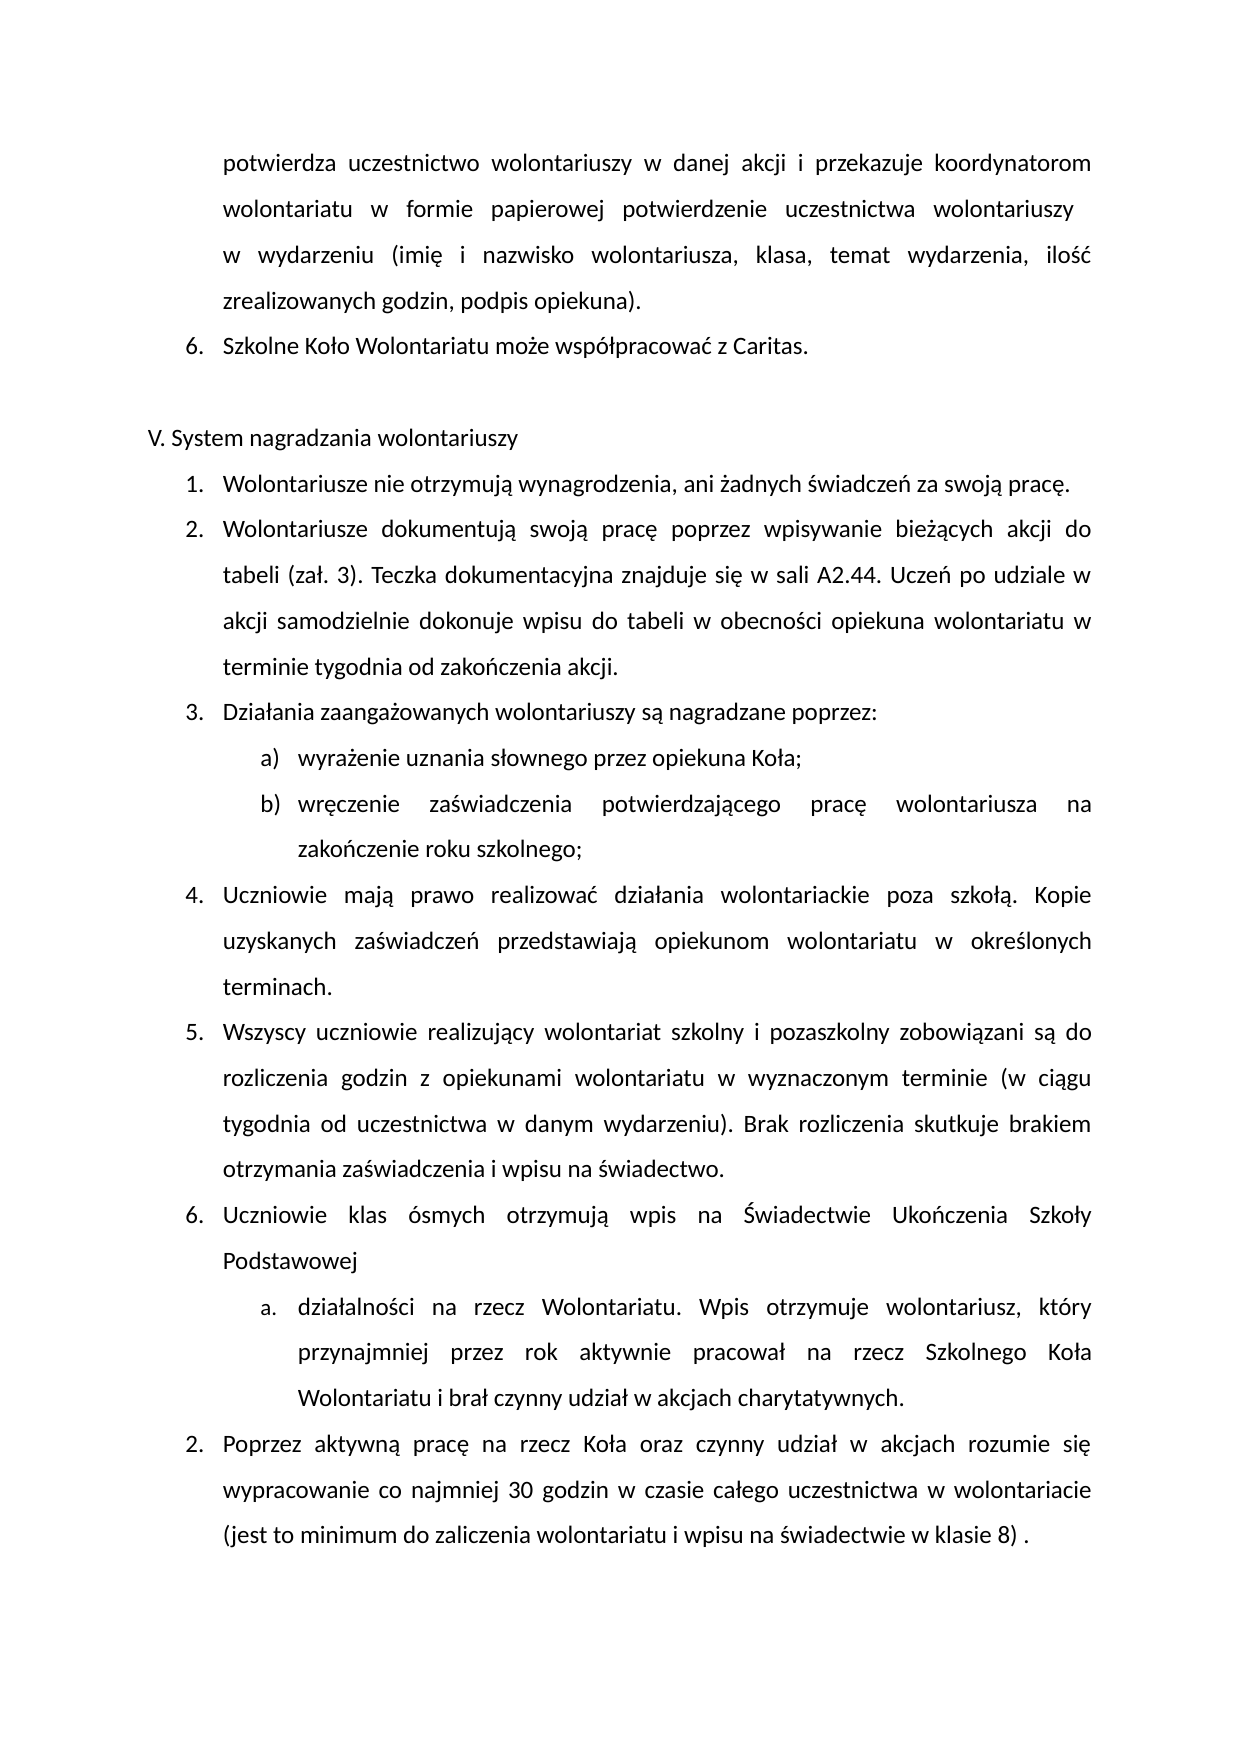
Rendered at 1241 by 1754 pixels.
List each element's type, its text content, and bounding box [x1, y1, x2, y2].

list Działania zaangażowanych wolontariuszy są nagradzane poprzez: [185, 696, 1093, 727]
list Poprzez aktywną pracę na rzecz Koła oraz czynny udział w akcjach rozumie się wypracowanie co najmniej 30 godzin w czasie całego uczestnictwa w wolontariacie (jest to minimum do zaliczenia wolontariatu i wpisu na świadectwie w klasie 8) . [185, 1428, 1093, 1550]
list Wszyscy uczniowie realizujący wolontariat szkolny i pozaszkolny zobowiązani są do rozliczenia godzin z opiekunami wolontariatu w wyznaczonym terminie (w ciągu tygodnia od uczestnictwa w danym wydarzeniu). Brak rozliczenia skutkuje brakiem otrzymania zaświadczenia i wpisu na świadectwo. [185, 1016, 1093, 1184]
list wyrażenie uznania słownego przez opiekuna Koła; [260, 742, 1093, 773]
list Wolontariusze dokumentują swoją pracę poprzez wpisywanie bieżących akcji do tabeli (zał. 3). Teczka dokumentacyjna znajduje się w sali A2.44. Uczeń po udziale w akcji samodzielnie dokonuje wpisu do tabeli w obecności opiekuna wolontariatu w terminie tygodnia od zakończenia akcji. [185, 513, 1093, 681]
list wręczenie zaświadczenia potwierdzającego pracę wolontariusza na zakończenie roku szkolnego; [260, 788, 1093, 864]
list Szkolne Koło Wolontariatu może współpracować z Caritas. [185, 331, 1093, 361]
text V. System nagradzania wolontariuszy [148, 422, 1093, 452]
list działalności na rzecz Wolontariatu. Wpis otrzymuje wolontariusz, który przynajmniej przez rok aktywnie pracował na rzecz Szkolnego Koła Wolontariatu i brał czynny udział w akcjach charytatywnych. [260, 1291, 1093, 1413]
list Uczniowie mają prawo realizować działania wolontariackie poza szkołą. Kopie uzyskanych zaświadczeń przedstawiają opiekunom wolontariatu w określonych terminach. [185, 879, 1093, 1001]
list Wolontariusze nie otrzymują wynagrodzenia, ani żadnych świadczeń za swoją pracę. [185, 468, 1093, 498]
list potwierdza uczestnictwo wolontariuszy w danej akcji i przekazuje koordynatorom wolontariatu w formie papierowej potwierdzenie uczestnictwa wolontariuszy w wydarzeniu (imię i nazwisko wolontariusza, klasa, temat wydarzenia, ilość zrealizowanych godzin, podpis opiekuna). [185, 148, 1093, 315]
list Uczniowie klas ósmych otrzymują wpis na Świadectwie Ukończenia Szkoły Podstawowej [185, 1199, 1093, 1276]
